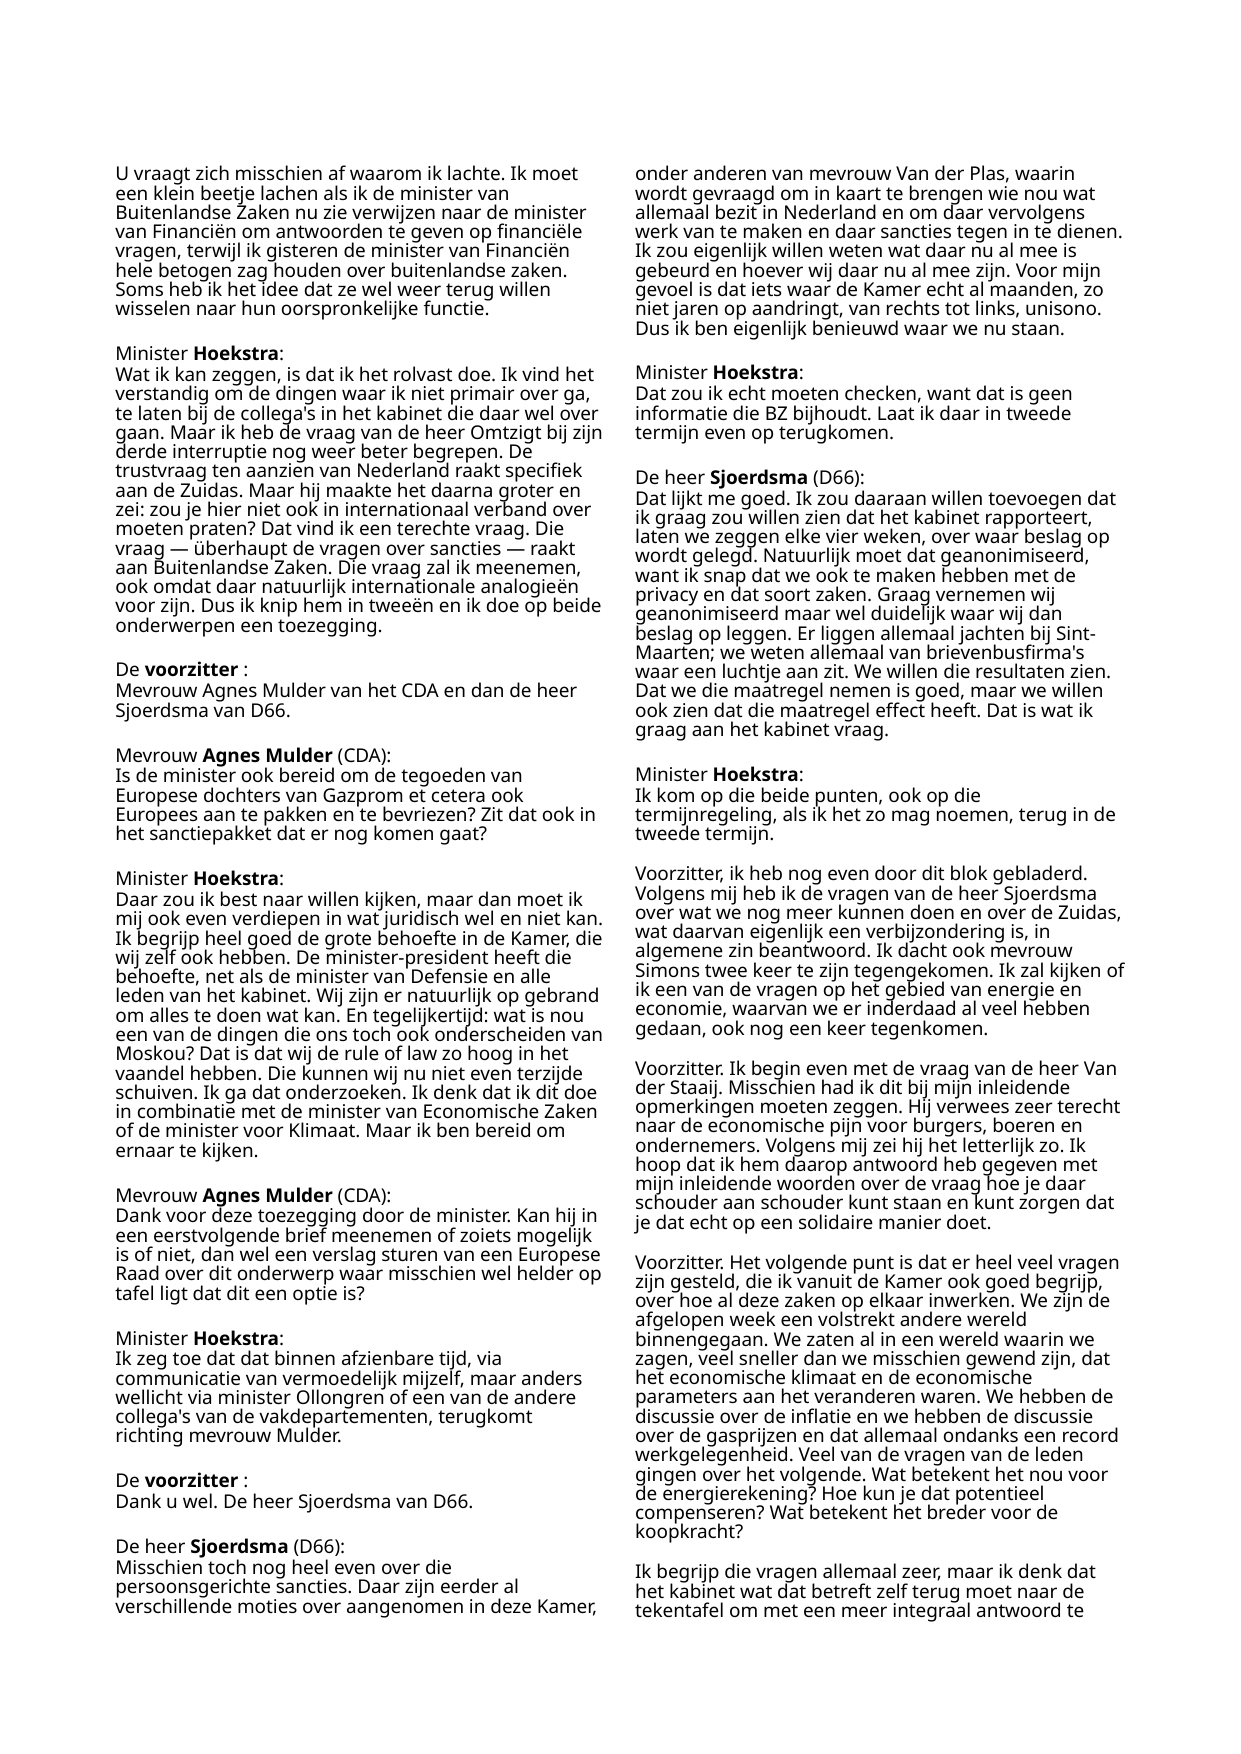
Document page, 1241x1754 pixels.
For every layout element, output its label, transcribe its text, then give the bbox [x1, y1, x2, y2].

text Mevrouw Agnes Mulder (CDA): [115, 742, 605, 767]
text onder anderen van mevrouw Van der Plas, waarin wordt gevraagd om in kaart te brengen wie nou wat allemaal bezit in Nederland en om daar vervolgens werk van te maken en daar sancties tegen in te dienen. Ik zou eigenlijk willen weten wat daar nu al mee is gebeurd en hoever wij daar nu al mee zijn. Voor mijn gevoel is dat iets waar de Kamer echt al maanden, zo niet jaren op aandringt, van rechts tot links, unisono. Dus ik ben eigenlijk benieuwd waar we nu staan. [635, 165, 1125, 339]
text Wat ik kan zeggen, is dat ik het rolvast doe. Ik vind het verstandig om de dingen waar ik niet primair over ga, te laten bij de collega's in het kabinet die daar wel over gaan. Maar ik heb de vraag van de heer Omtzigt bij zijn derde interruptie nog weer beter begrepen. De trustvraag ten aanzien van Nederland raakt specifiek aan de Zuidas. Maar hij maakte het daarna groter en zei: zou je hier niet ook in internationaal verband over moeten praten? Dat vind ik een terechte vraag. Die vraag — überhaupt de vragen over sancties — raakt aan Buitenlandse Zaken. Die vraag zal ik meenemen, ook omdat daar natuurlijk internationale analogieën voor zijn. Dus ik knip hem in tweeën en ik doe op beide onderwerpen een toezegging. [115, 366, 605, 636]
text Minister Hoekstra: [115, 865, 605, 891]
text Daar zou ik best naar willen kijken, maar dan moet ik mij ook even verdiepen in wat juridisch wel en niet kan. Ik begrijp heel goed de grote behoefte in de Kamer, die wij zelf ook hebben. De minister-president heeft die behoefte, net als de minister van Defensie en alle leden van het kabinet. Wij zijn er natuurlijk op gebrand om alles te doen wat kan. En tegelijkertijd: wat is nou een van de dingen die ons toch ook onderscheiden van Moskou? Dat is dat wij de rule of law zo hoog in het vaandel hebben. Die kunnen wij nu niet even terzijde schuiven. Ik ga dat onderzoeken. Ik denk dat ik dit doe in combinatie met de minister van Economische Zaken of de minister voor Klimaat. Maar ik ben bereid om ernaar te kijken. [115, 891, 605, 1161]
text Ik zeg toe dat dat binnen afzienbare tijd, via communicatie van vermoedelijk mijzelf, maar anders wellicht via minister Ollongren of een van de andere collega's van de vakdepartementen, terugkomt richting mevrouw Mulder. [115, 1350, 605, 1447]
text Mevrouw Agnes Mulder (CDA): [115, 1182, 605, 1207]
text Voorzitter, ik heb nog even door dit blok gebladerd. Volgens mij heb ik de vragen van de heer Sjoerdsma over wat we nog meer kunnen doen en over de Zuidas, wat daarvan eigenlijk een verbijzondering is, in algemene zin beantwoord. Ik dacht ook mevrouw Simons twee keer te zijn tegengekomen. Ik zal kijken of ik een van de vragen op het gebied van energie en economie, waarvan we er inderdaad al veel hebben gedaan, ook nog een keer tegenkomen. [635, 865, 1125, 1039]
text De voorzitter : [115, 1468, 605, 1493]
text Misschien toch nog heel even over die persoonsgerichte sancties. Daar zijn eerder al verschillende moties over aangenomen in deze Kamer, [115, 1559, 605, 1617]
text Mevrouw Agnes Mulder van het CDA en dan de heer Sjoerdsma van D66. [115, 682, 605, 721]
text U vraagt zich misschien af waarom ik lachte. Ik moet een klein beetje lachen als ik de minister van Buitenlandse Zaken nu zie verwijzen naar de minister van Financiën om antwoorden te geven op financiële vragen, terwijl ik gisteren de minister van Financiën hele betogen zag houden over buitenlandse zaken. Soms heb ik het idee dat ze wel weer terug willen wisselen naar hun oorspronkelijke functie. [115, 165, 605, 319]
text Minister Hoekstra: [635, 359, 1125, 385]
text Dank u wel. De heer Sjoerdsma van D66. [115, 1493, 605, 1513]
text Minister Hoekstra: [115, 1325, 605, 1350]
text Ik begrijp die vragen allemaal zeer, maar ik denk dat het kabinet wat dat betreft zelf terug moet naar de tekentafel om met een meer integraal antwoord te [635, 1563, 1125, 1621]
text Minister Hoekstra: [115, 340, 605, 366]
text Voorzitter. Het volgende punt is dat er heel veel vragen zijn gesteld, die ik vanuit de Kamer ook goed begrijp, over hoe al deze zaken op elkaar inwerken. We zijn de afgelopen week een volstrekt andere wereld binnengegaan. We zaten al in een wereld waarin we zagen, veel sneller dan we misschien gewend zijn, dat het economische klimaat en de economische parameters aan het veranderen waren. We hebben de discussie over de inflatie en we hebben de discussie over de gasprijzen en dat allemaal ondanks een record werkgelegenheid. Veel van de vragen van de leden gingen over het volgende. Wat betekent het nou voor de energierekening? Hoe kun je dat potentieel compenseren? Wat betekent het breder voor de koopkracht? [635, 1254, 1125, 1543]
text De voorzitter : [115, 657, 605, 682]
text Is de minister ook bereid om de tegoeden van Europese dochters van Gazprom et cetera ook Europees aan te pakken en te bevriezen? Zit dat ook in het sanctiepakket dat er nog komen gaat? [115, 767, 605, 844]
text Dat lijkt me goed. Ik zou daaraan willen toevoegen dat ik graag zou willen zien dat het kabinet rapporteert, laten we zeggen elke vier weken, over waar beslag op wordt gelegd. Natuurlijk moet dat geanonimiseerd, want ik snap dat we ook te maken hebben met de privacy en dat soort zaken. Graag vernemen wij geanonimiseerd maar wel duidelijk waar wij dan beslag op leggen. Er liggen allemaal jachten bij Sint-Maarten; we weten allemaal van brievenbusfirma's waar een luchtje aan zit. We willen die resultaten zien. Dat we die maatregel nemen is goed, maar we willen ook zien dat die maatregel effect heeft. Dat is wat ik graag aan het kabinet vraag. [635, 490, 1125, 740]
text Minister Hoekstra: [635, 761, 1125, 787]
text De heer Sjoerdsma (D66): [115, 1533, 605, 1559]
text Ik kom op die beide punten, ook op die termijnregeling, als ik het zo mag noemen, terug in de tweede termijn. [635, 787, 1125, 844]
text De heer Sjoerdsma (D66): [635, 464, 1125, 490]
text Dat zou ik echt moeten checken, want dat is geen informatie die BZ bijhoudt. Laat ik daar in tweede termijn even op terugkomen. [635, 385, 1125, 443]
text Dank voor deze toezegging door de minister. Kan hij in een eerstvolgende brief meenemen of zoiets mogelijk is of niet, dan wel een verslag sturen van een Europese Raad over dit onderwerp waar misschien wel helder op tafel ligt dat dit een optie is? [115, 1207, 605, 1304]
text Voorzitter. Ik begin even met de vraag van de heer Van der Staaij. Misschien had ik dit bij mijn inleidende opmerkingen moeten zeggen. Hij verwees zeer terecht naar de economische pijn voor burgers, boeren en ondernemers. Volgens mij zei hij het letterlijk zo. Ik hoop dat ik hem daarop antwoord heb gegeven met mijn inleidende woorden over de vraag hoe je daar schouder aan schouder kunt staan en kunt zorgen dat je dat echt op een solidaire manier doet. [635, 1059, 1125, 1233]
